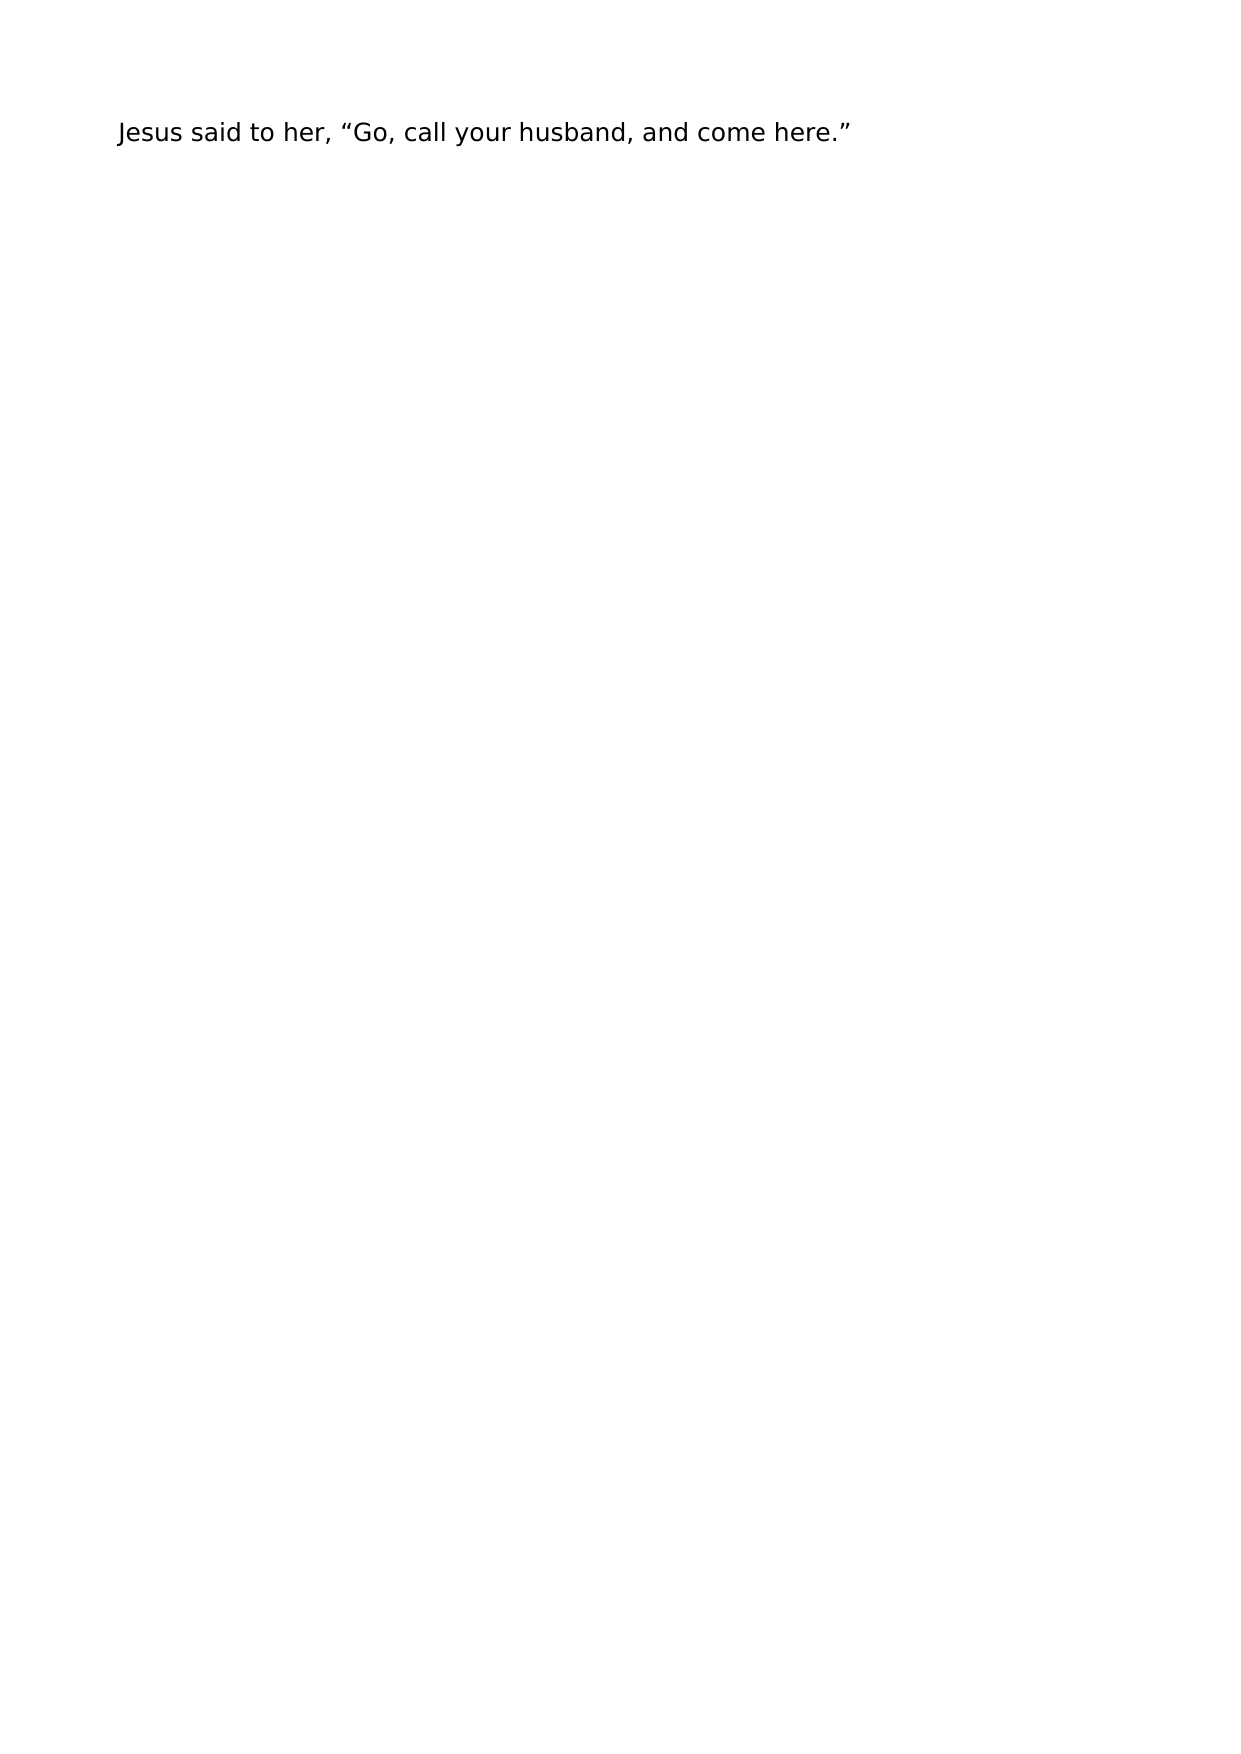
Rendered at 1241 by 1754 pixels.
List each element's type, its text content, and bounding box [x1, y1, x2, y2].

text Jesus said to her, “Go, call your husband, and come here.” [118, 118, 1122, 147]
